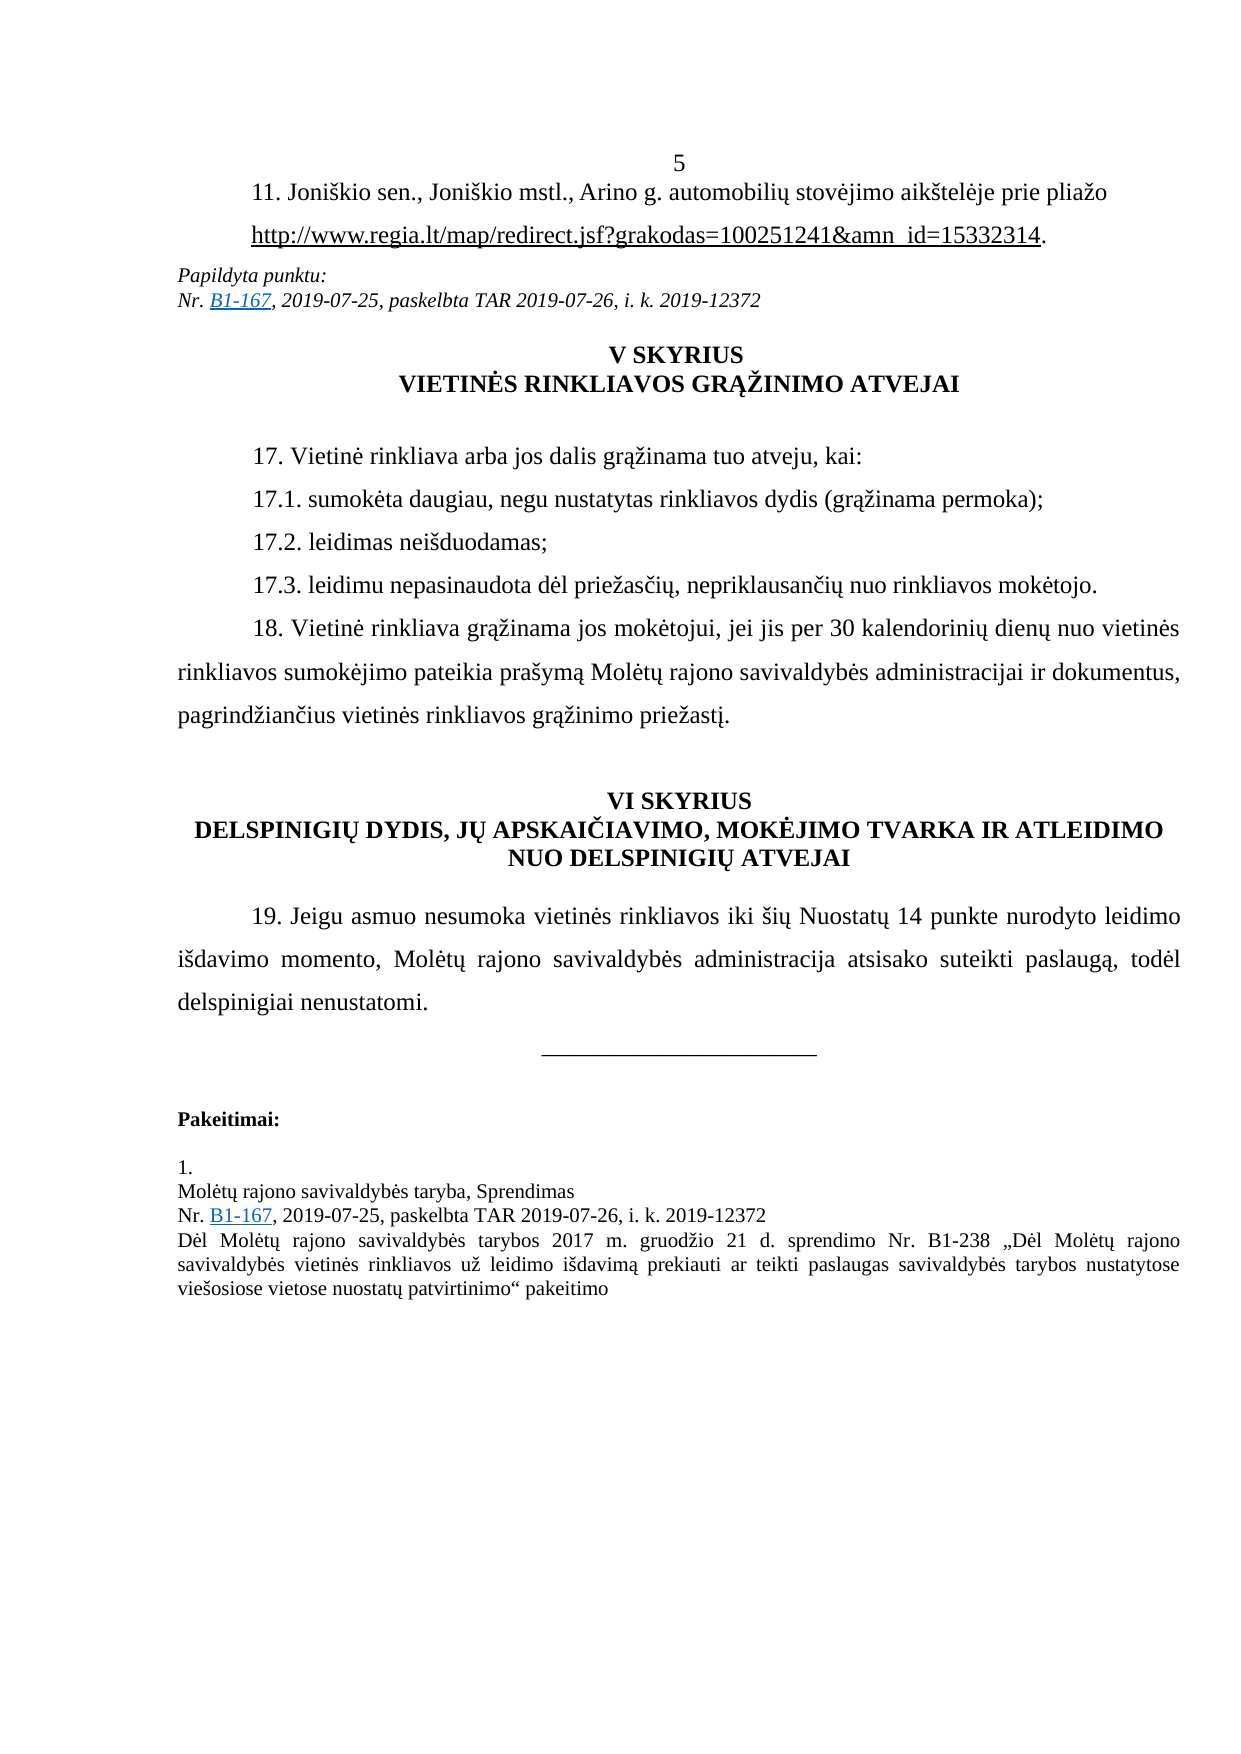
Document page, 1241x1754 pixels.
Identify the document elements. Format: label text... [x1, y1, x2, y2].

text 11. Joniškio sen., Joniškio mstl., Arino g. automobilių stovėjimo aikštelėje prie pliažo [177, 177, 1181, 206]
text Molėtų rajono savivaldybės taryba, Sprendimas [177, 1179, 1181, 1203]
text 1. [177, 1155, 1181, 1179]
text 18. Vietinė rinkliava grąžinama jos mokėtojui, jei jis per 30 kalendorinių dienų nuo vietinės rinkliavos sumokėjimo pateikia prašymą Molėtų rajono savivaldybės administracijai ir dokumentus, pagrindžiančius vietinės rinkliavos grąžinimo priežastį. [177, 613, 1181, 728]
text 17.3. leidimu nepasinaudota dėl priežasčių, nepriklausančių nuo rinkliavos mokėtojo. [177, 570, 1181, 599]
text Nr. B1-167, 2019-07-25, paskelbta TAR 2019-07-26, i. k. 2019-12372 [177, 287, 1181, 312]
text Pakeitimai: [177, 1107, 1181, 1131]
text VI SKYRIUS [177, 786, 1181, 815]
text VIETINĖS RINKLIAVOS GRĄŽINIMO ATVEJAI [177, 369, 1181, 398]
text Dėl Molėtų rajono savivaldybės tarybos 2017 m. gruodžio 21 d. sprendimo Nr. B1-238 „Dėl Molėtų rajono savivaldybės vietinės rinkliavos už leidimo išdavimą prekiauti ar teikti paslaugas savivaldybės tarybos nustatytose viešosiose vietose nuostatų patvirtinimo“ pakeitimo [177, 1227, 1181, 1300]
text 17.2. leidimas neišduodamas; [177, 527, 1181, 556]
text 19. Jeigu asmuo nesumoka vietinės rinkliavos iki šių Nuostatų 14 punkte nurodyto leidimo išdavimo momento, Molėtų rajono savivaldybės administracija atsisako suteikti paslaugą, todėl delspinigiai nenustatomi. [177, 901, 1181, 1016]
text 17.1. sumokėta daugiau, negu nustatytas rinkliavos dydis (grąžinama permoka); [177, 484, 1181, 513]
text Nr. B1-167, 2019-07-25, paskelbta TAR 2019-07-26, i. k. 2019-12372 [177, 1203, 1181, 1227]
text ______________________ [177, 1030, 1181, 1059]
text http://www.regia.lt/map/redirect.jsf?grakodas=100251241&amn_id=15332314. [177, 220, 1181, 249]
text DELSPINIGIŲ DYDIS, JŲ APSKAIČIAVIMO, MOKĖJIMO TVARKA IR ATLEIDIMO NUO DELSPINIGIŲ ATVEJAI [177, 815, 1181, 872]
text 17. Vietinė rinkliava arba jos dalis grąžinama tuo atveju, kai: [177, 441, 1181, 470]
text Papildyta punktu: [177, 263, 1181, 287]
text V SKYRIUS [177, 340, 1181, 369]
